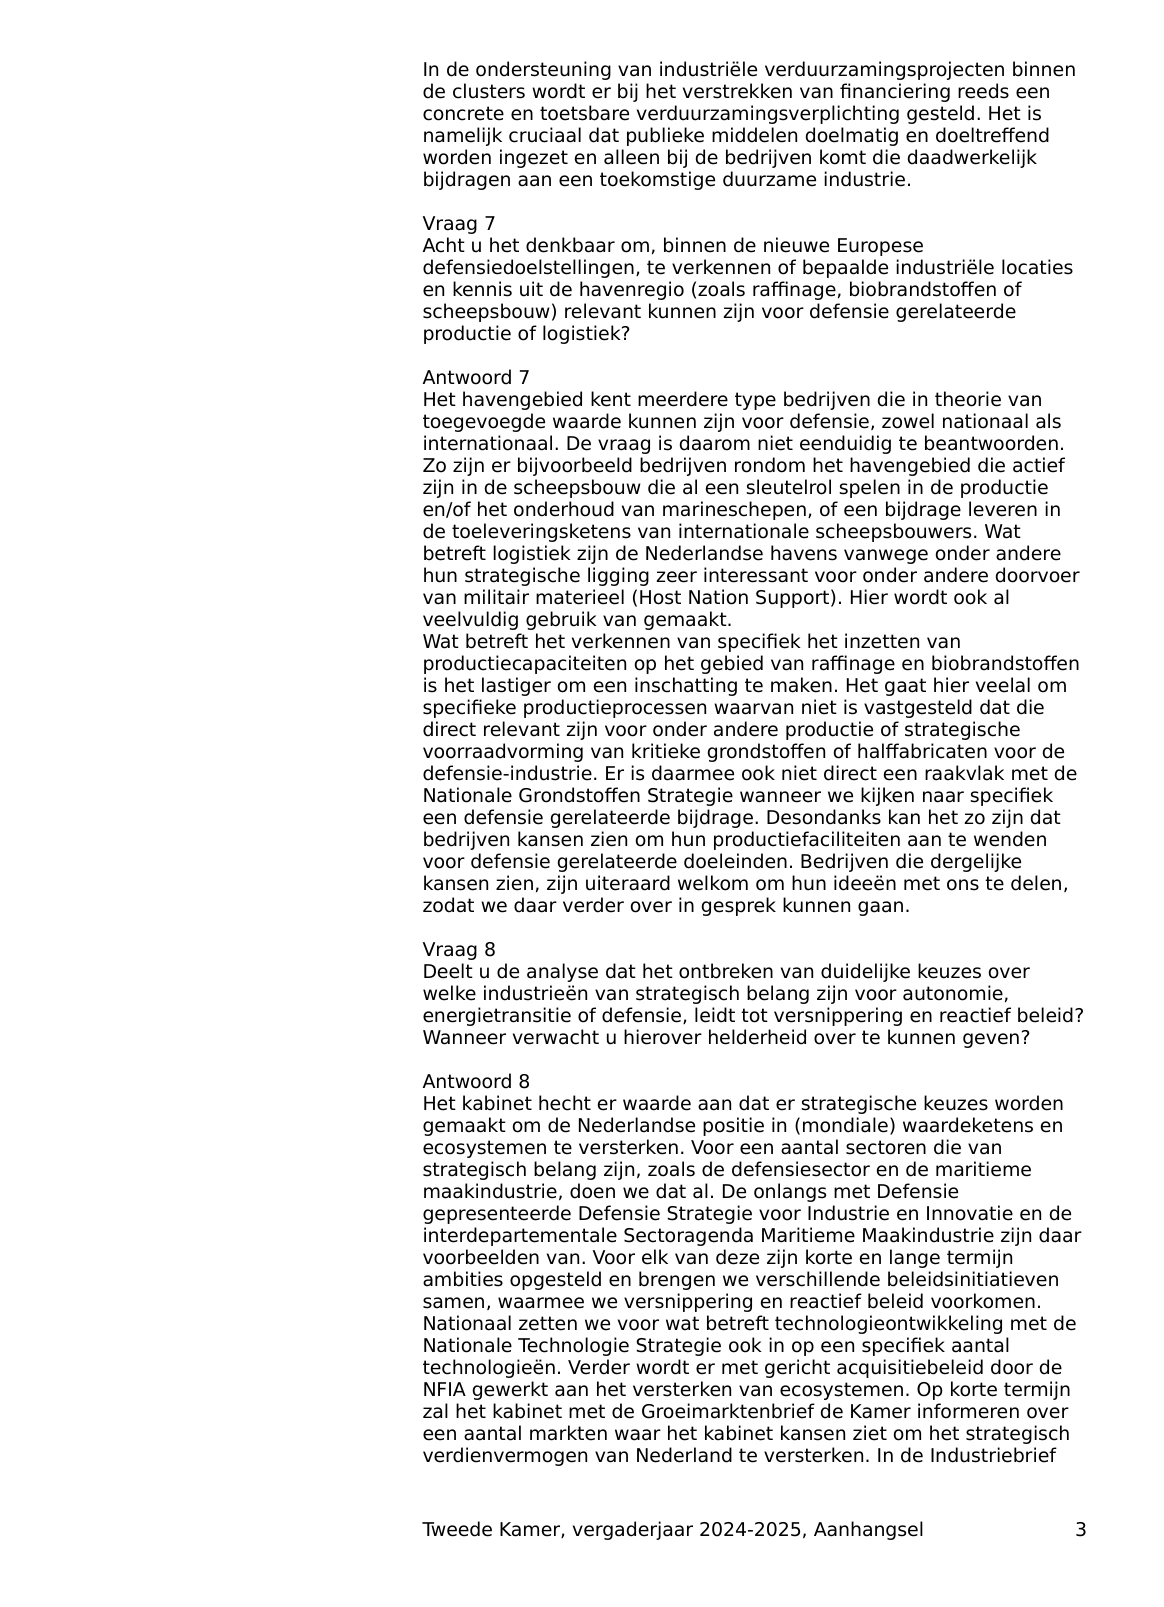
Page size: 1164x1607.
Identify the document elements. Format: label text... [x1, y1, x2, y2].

text In de ondersteuning van industriële verduurzamingsprojecten binnen de clusters wordt er bij het verstrekken van financiering reeds een concrete en toetsbare verduurzamingsverplichting gesteld. Het is namelijk cruciaal dat publieke middelen doelmatig en doeltreffend worden ingezet en alleen bij de bedrijven komt die daadwerkelijk bijdragen aan een toekomstige duurzame industrie. [422, 59, 1087, 191]
text Vraag 8 [422, 939, 1087, 961]
text Antwoord 7 [422, 367, 1087, 389]
text Antwoord 8 [422, 1071, 1087, 1093]
text Acht u het denkbaar om, binnen de nieuwe Europese defensiedoelstellingen, te verkennen of bepaalde industriële locaties en kennis uit de havenregio (zoals raffinage, biobrandstoffen of scheepsbouw) relevant kunnen zijn voor defensie gerelateerde productie of logistiek? [422, 235, 1087, 345]
text Wat betreft het verkennen van specifiek het inzetten van productiecapaciteiten op het gebied van raffinage en biobrandstoffen is het lastiger om een inschatting te maken. Het gaat hier veelal om specifieke productieprocessen waarvan niet is vastgesteld dat die direct relevant zijn voor onder andere productie of strategische voorraadvorming van kritieke grondstoffen of halffabricaten voor de defensie-industrie. Er is daarmee ook niet direct een raakvlak met de Nationale Grondstoffen Strategie wanneer we kijken naar specifiek een defensie gerelateerde bijdrage. Desondanks kan het zo zijn dat bedrijven kansen zien om hun productiefaciliteiten aan te wenden voor defensie gerelateerde doeleinden. Bedrijven die dergelijke kansen zien, zijn uiteraard welkom om hun ideeën met ons te delen, zodat we daar verder over in gesprek kunnen gaan. [422, 631, 1087, 917]
text Deelt u de analyse dat het ontbreken van duidelijke keuzes over welke industrieën van strategisch belang zijn voor autonomie, energietransitie of defensie, leidt tot versnippering en reactief beleid? Wanneer verwacht u hierover helderheid over te kunnen geven? [422, 961, 1087, 1049]
text Vraag 7 [422, 213, 1087, 235]
text Het kabinet hecht er waarde aan dat er strategische keuzes worden gemaakt om de Nederlandse positie in (mondiale) waardeketens en ecosystemen te versterken. Voor een aantal sectoren die van strategisch belang zijn, zoals de defensiesector en de maritieme maakindustrie, doen we dat al. De onlangs met Defensie gepresenteerde Defensie Strategie voor Industrie en Innovatie en de interdepartementale Sectoragenda Maritieme Maakindustrie zijn daar voorbeelden van. Voor elk van deze zijn korte en lange termijn ambities opgesteld en brengen we verschillende beleidsinitiatieven samen, waarmee we versnippering en reactief beleid voorkomen. Nationaal zetten we voor wat betreft technologieontwikkeling met de Nationale Technologie Strategie ook in op een specifiek aantal technologieën. Verder wordt er met gericht acquisitiebeleid door de NFIA gewerkt aan het versterken van ecosystemen. Op korte termijn zal het kabinet met de Groeimarktenbrief de Kamer informeren over een aantal markten waar het kabinet kansen ziet om het strategisch verdienvermogen van Nederland te versterken. In de Industriebrief [422, 1093, 1087, 1467]
text Het havengebied kent meerdere type bedrijven die in theorie van toegevoegde waarde kunnen zijn voor defensie, zowel nationaal als internationaal. De vraag is daarom niet eenduidig te beantwoorden. Zo zijn er bijvoorbeeld bedrijven rondom het havengebied die actief zijn in de scheepsbouw die al een sleutelrol spelen in de productie en/of het onderhoud van marineschepen, of een bijdrage leveren in de toeleveringsketens van internationale scheepsbouwers. Wat betreft logistiek zijn de Nederlandse havens vanwege onder andere hun strategische ligging zeer interessant voor onder andere doorvoer van militair materieel (Host Nation Support). Hier wordt ook al veelvuldig gebruik van gemaakt. [422, 389, 1087, 631]
